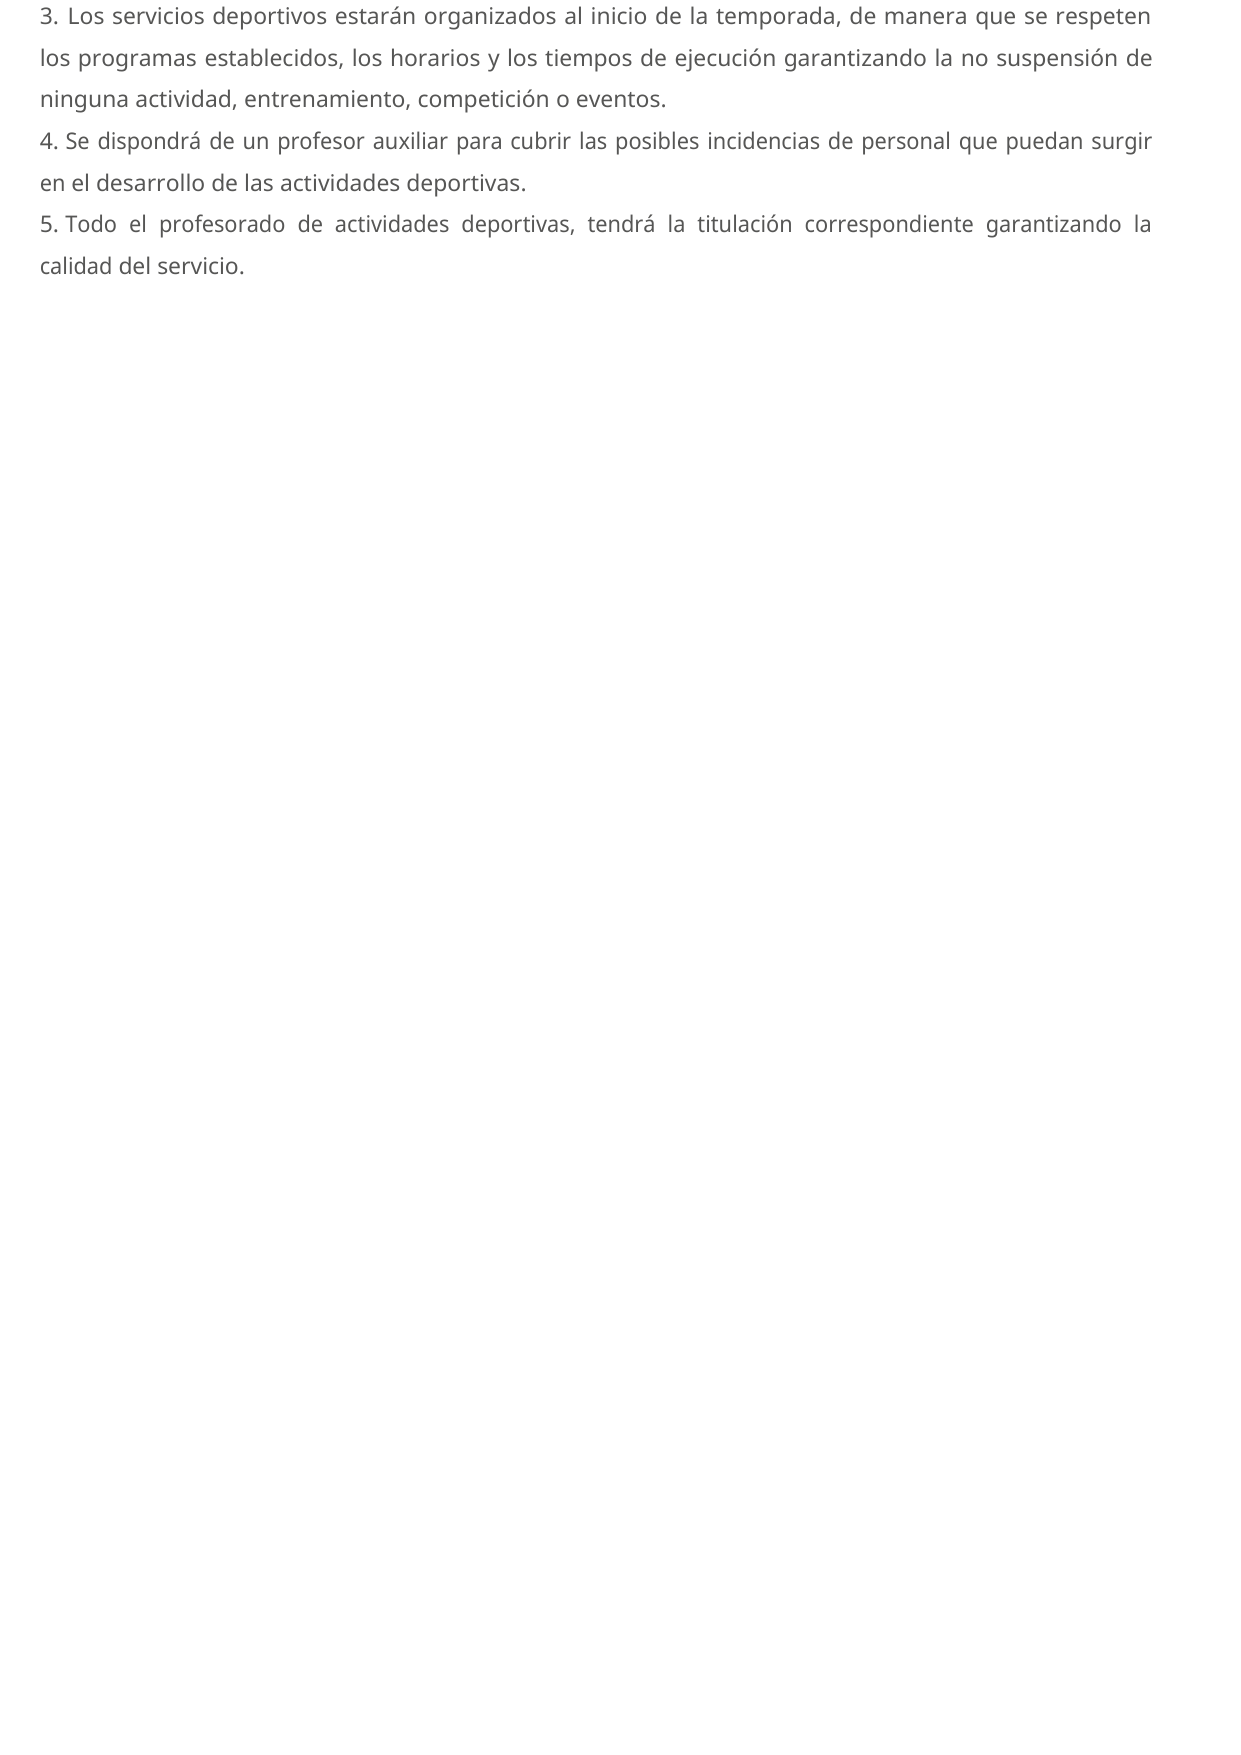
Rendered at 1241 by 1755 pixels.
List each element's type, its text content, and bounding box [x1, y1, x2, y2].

list Todo el profesorado de actividades deportivas, tendrá la titulación correspondiente garantizando la calidad del servicio. [39, 208, 1153, 281]
list Los servicios deportivos estarán organizados al inicio de la temporada, de manera que se respeten los programas establecidos, los horarios y los tiempos de ejecución garantizando la no suspensión de ninguna actividad, entrenamiento, competición o eventos. [39, 0, 1153, 114]
list Se dispondrá de un profesor auxiliar para cubrir las posibles incidencias de personal que puedan surgir en el desarrollo de las actividades deportivas. [39, 125, 1153, 198]
